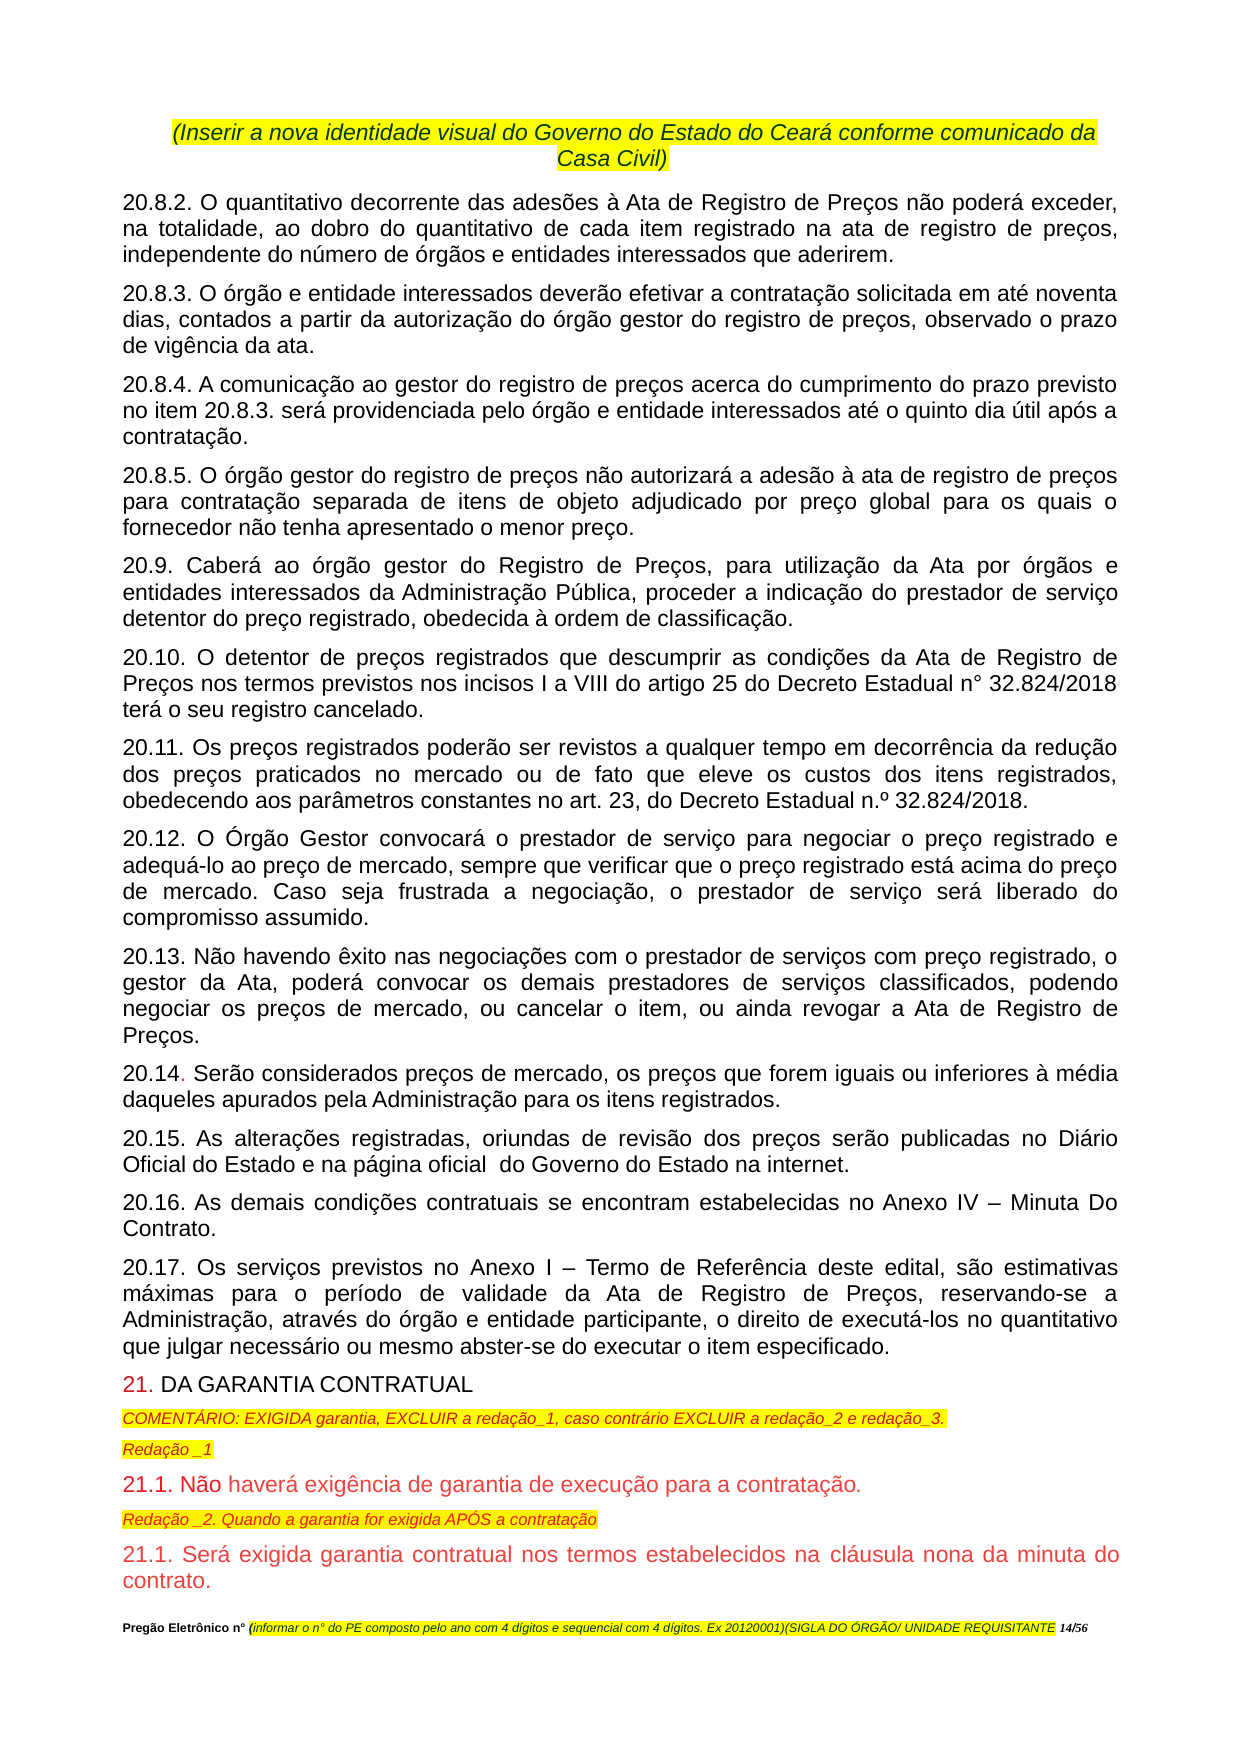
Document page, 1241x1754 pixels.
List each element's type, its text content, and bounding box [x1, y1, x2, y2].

text COMENTÁRIO: EXIGIDA garantia, EXCLUIR a redação_1, caso contrário EXCLUIR a redação_2 e redação_3. [122, 1409, 1120, 1428]
text 20.8.3. O órgão e entidade interessados deverão efetivar a contratação solicitada em até noventa dias, contados a partir da autorização do órgão gestor do registro de preços, observado o prazo de vigência da ata. [122, 280, 1118, 359]
text 20.8.5. O órgão gestor do registro de preços não autorizará a adesão à ata de registro de preços para contratação separada de itens de objeto adjudicado por preço global para os quais o fornecedor não tenha apresentado o menor preço. [122, 462, 1118, 541]
text 21.1. Não haverá exigência de garantia de execução para a contratação. [122, 1471, 1120, 1498]
text 20.13. Não havendo êxito nas negociações com o prestador de serviços com preço registrado, o gestor da Ata, poderá convocar os demais prestadores de serviços classificados, podendo negociar os preços de mercado, ou cancelar o item, ou ainda revogar a Ata de Registro de Preços. [122, 943, 1118, 1048]
text 21. DA GARANTIA CONTRATUAL [122, 1371, 1118, 1397]
text 20.11. Os preços registrados poderão ser revistos a qualquer tempo em decorrência da redução dos preços praticados no mercado ou de fato que eleve os custos dos itens registrados, obedecendo aos parâmetros constantes no art. 23, do Decreto Estadual n.º 32.824/2018. [122, 734, 1118, 813]
text 20.17. Os serviços previstos no Anexo I – Termo de Referência deste edital, são estimativas máximas para o período de validade da Ata de Registro de Preços, reservando-se a Administração, através do órgão e entidade participante, o direito de executá-los no quantitativo que julgar necessário ou mesmo abster-se do executar o item especificado. [122, 1254, 1118, 1359]
text 20.14. Serão considerados preços de mercado, os preços que forem iguais ou inferiores à média daqueles apurados pela Administração para os itens registrados. [122, 1060, 1118, 1113]
text 20.9. Caberá ao órgão gestor do Registro de Preços, para utilização da Ata por órgãos e entidades interessados da Administração Pública, proceder a indicação do prestador de serviço detentor do preço registrado, obedecida à ordem de classificação. [122, 552, 1118, 632]
text 21.1. Será exigida garantia contratual nos termos estabelecidos na cláusula nona da minuta do contrato. [122, 1541, 1120, 1594]
text Redação _1 [122, 1440, 1120, 1459]
text 20.16. As demais condições contratuais se encontram estabelecidas no Anexo IV – Minuta Do Contrato. [122, 1189, 1118, 1242]
text 20.12. O Órgão Gestor convocará o prestador de serviço para negociar o preço registrado e adequá-lo ao preço de mercado, sempre que verificar que o preço registrado está acima do preço de mercado. Caso seja frustrada a negociação, o prestador de serviço será liberado do compromisso assumido. [122, 825, 1118, 931]
text Redação _2. Quando a garantia for exigida APÓS a contratação [122, 1510, 1120, 1529]
text 20.8.4. A comunicação ao gestor do registro de preços acerca do cumprimento do prazo previsto no item 20.8.3. será providenciada pelo órgão e entidade interessados até o quinto dia útil após a contratação. [122, 371, 1118, 450]
text 20.8.2. O quantitativo decorrente das adesões à Ata de Registro de Preços não poderá exceder, na totalidade, ao dobro do quantitativo de cada item registrado na ata de registro de preços, independente do número de órgãos e entidades interessados que aderirem. [122, 189, 1118, 268]
text 20.15. As alterações registradas, oriundas de revisão dos preços serão publicadas no Diário Oficial do Estado e na página oficial do Governo do Estado na internet. [122, 1124, 1118, 1177]
text 20.10. O detentor de preços registrados que descumprir as condições da Ata de Registro de Preços nos termos previstos nos incisos I a VIII do artigo 25 do Decreto Estadual n° 32.824/2018 terá o seu registro cancelado. [122, 643, 1118, 722]
